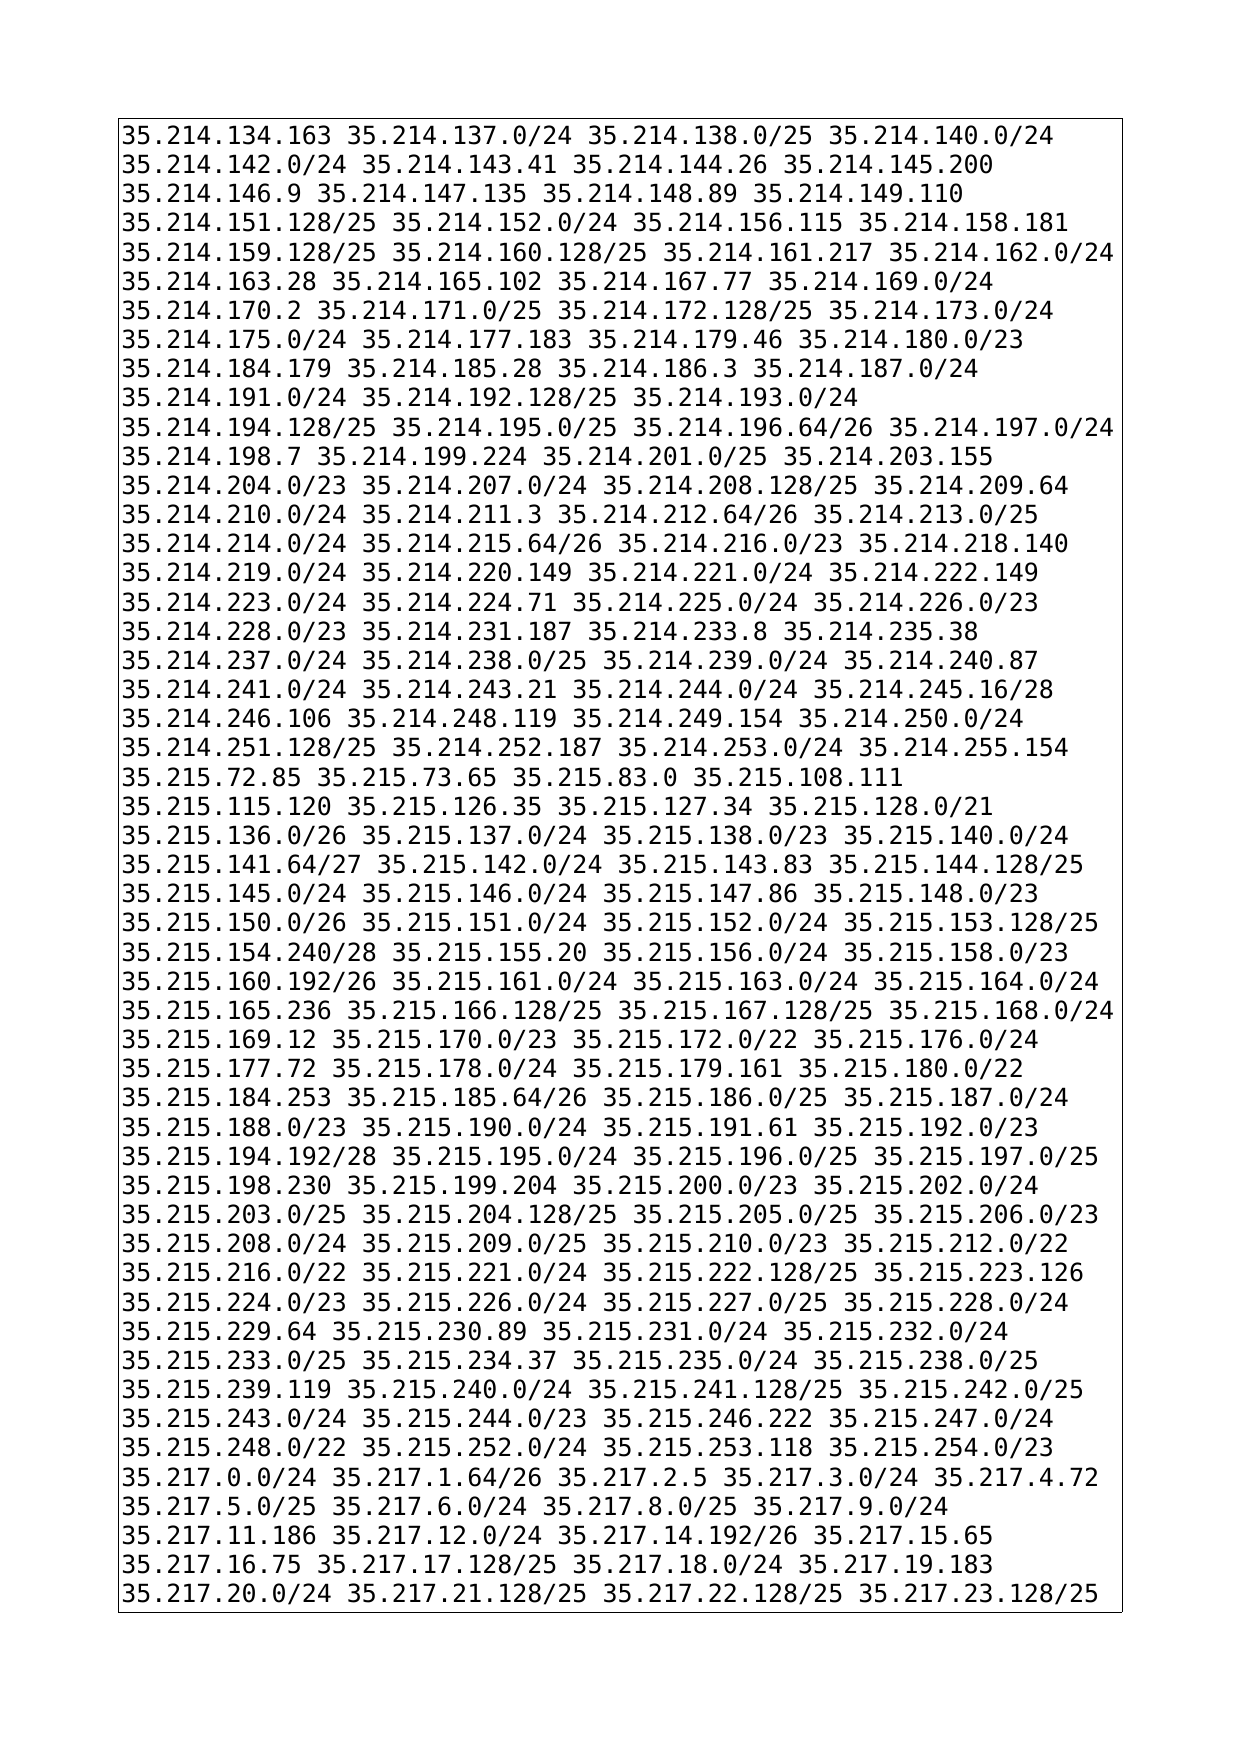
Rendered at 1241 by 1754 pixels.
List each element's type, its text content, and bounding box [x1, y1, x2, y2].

table_header 35.214.134.163 35.214.137.0/24 35.214.138.0/25 35.214.140.0/24 35.214.142.0/24 35.214.143.41 35.214.144.26 35.214.145.200 35.214.146.9 35.214.147.135 35.214.148.89 35.214.149.110 35.214.151.128/25 35.214.152.0/24 35.214.156.115 35.214.158.181 35.214.159.128/25 35.214.160.128/25 35.214.161.217 35.214.162.0/24 35.214.163.28 35.214.165.102 35.214.167.77 35.214.169.0/24 35.214.170.2 35.214.171.0/25 35.214.172.128/25 35.214.173.0/24 35.214.175.0/24 35.214.177.183 35.214.179.46 35.214.180.0/23 35.214.184.179 35.214.185.28 35.214.186.3 35.214.187.0/24 35.214.191.0/24 35.214.192.128/25 35.214.193.0/24 35.214.194.128/25 35.214.195.0/25 35.214.196.64/26 35.214.197.0/24 35.214.198.7 35.214.199.224 35.214.201.0/25 35.214.203.155 35.214.204.0/23 35.214.207.0/24 35.214.208.128/25 35.214.209.64 35.214.210.0/24 35.214.211.3 35.214.212.64/26 35.214.213.0/25 35.214.214.0/24 35.214.215.64/26 35.214.216.0/23 35.214.218.140 35.214.219.0/24 35.214.220.149 35.214.221.0/24 35.214.222.149 35.214.223.0/24 35.214.224.71 35.214.225.0/24 35.214.226.0/23 35.214.228.0/23 35.214.231.187 35.214.233.8 35.214.235.38 35.214.237.0/24 35.214.238.0/25 35.214.239.0/24 35.214.240.87 35.214.241.0/24 35.214.243.21 35.214.244.0/24 35.214.245.16/28 35.214.246.106 35.214.248.119 35.214.249.154 35.214.250.0/24 35.214.251.128/25 35.214.252.187 35.214.253.0/24 35.214.255.154 35.215.72.85 35.215.73.65 35.215.83.0 35.215.108.111 35.215.115.120 35.215.126.35 35.215.127.34 35.215.128.0/21 35.215.136.0/26 35.215.137.0/24 35.215.138.0/23 35.215.140.0/24 35.215.141.64/27 35.215.142.0/24 35.215.143.83 35.215.144.128/25 35.215.145.0/24 35.215.146.0/24 35.215.147.86 35.215.148.0/23 35.215.150.0/26 35.215.151.0/24 35.215.152.0/24 35.215.153.128/25 35.215.154.240/28 35.215.155.20 35.215.156.0/24 35.215.158.0/23 35.215.160.192/26 35.215.161.0/24 35.215.163.0/24 35.215.164.0/24 35.215.165.236 35.215.166.128/25 35.215.167.128/25 35.215.168.0/24 35.215.169.12 35.215.170.0/23 35.215.172.0/22 35.215.176.0/24 35.215.177.72 35.215.178.0/24 35.215.179.161 35.215.180.0/22 35.215.184.253 35.215.185.64/26 35.215.186.0/25 35.215.187.0/24 35.215.188.0/23 35.215.190.0/24 35.215.191.61 35.215.192.0/23 35.215.194.192/28 35.215.195.0/24 35.215.196.0/25 35.215.197.0/25 35.215.198.230 35.215.199.204 35.215.200.0/23 35.215.202.0/24 35.215.203.0/25 35.215.204.128/25 35.215.205.0/25 35.215.206.0/23 35.215.208.0/24 35.215.209.0/25 35.215.210.0/23 35.215.212.0/22 35.215.216.0/22 35.215.221.0/24 35.215.222.128/25 35.215.223.126 35.215.224.0/23 35.215.226.0/24 35.215.227.0/25 35.215.228.0/24 35.215.229.64 35.215.230.89 35.215.231.0/24 35.215.232.0/24 35.215.233.0/25 35.215.234.37 35.215.235.0/24 35.215.238.0/25 35.215.239.119 35.215.240.0/24 35.215.241.128/25 35.215.242.0/25 35.215.243.0/24 35.215.244.0/23 35.215.246.222 35.215.247.0/24 35.215.248.0/22 35.215.252.0/24 35.215.253.118 35.215.254.0/23 35.217.0.0/24 35.217.1.64/26 35.217.2.5 35.217.3.0/24 35.217.4.72 35.217.5.0/25 35.217.6.0/24 35.217.8.0/25 35.217.9.0/24 35.217.11.186 35.217.12.0/24 35.217.14.192/26 35.217.15.65 35.217.16.75 35.217.17.128/25 35.217.18.0/24 35.217.19.183 35.217.20.0/24 35.217.21.128/25 35.217.22.128/25 35.217.23.128/25 [119, 119, 1122, 1612]
